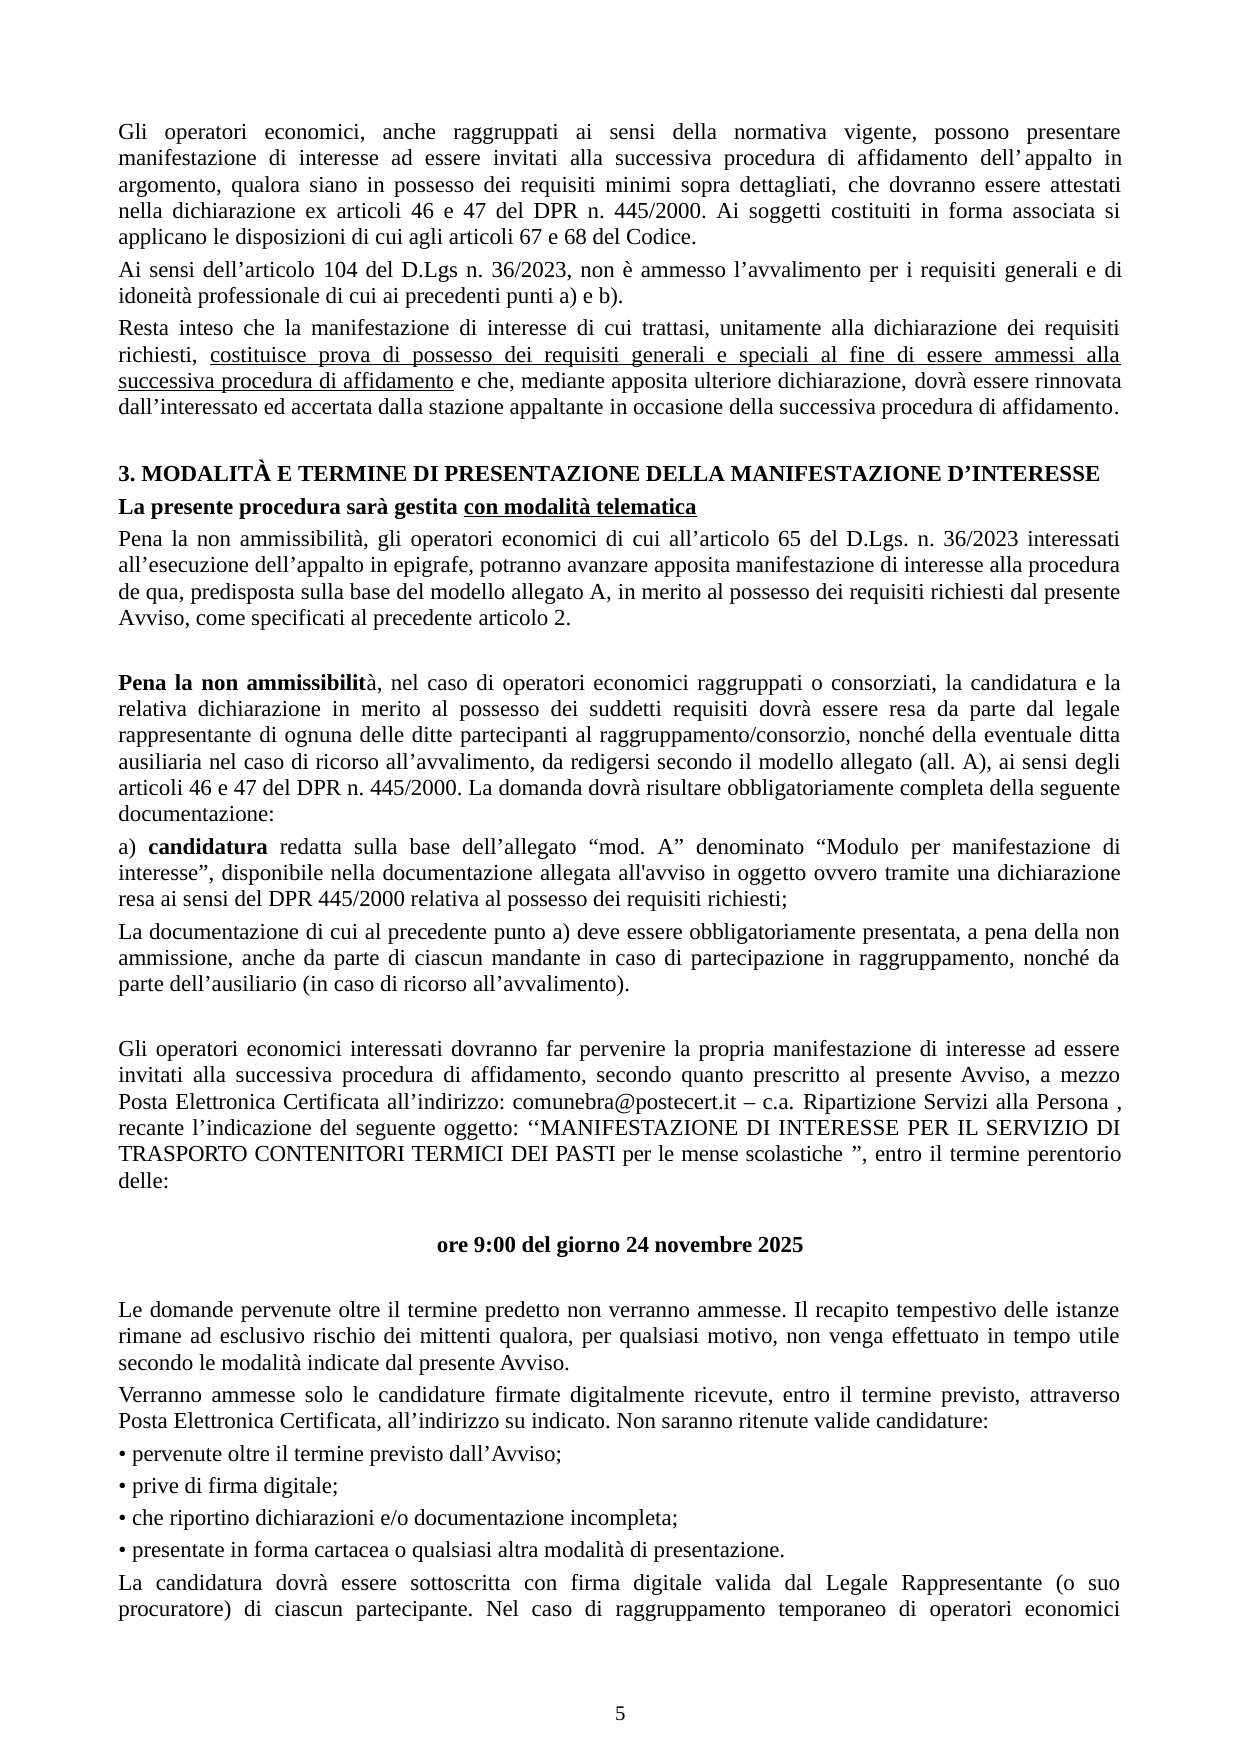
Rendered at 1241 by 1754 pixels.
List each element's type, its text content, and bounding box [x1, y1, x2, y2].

text Pena la non ammissibilità, nel caso di operatori economici raggruppati o consorziati, la candidatura e la relativa dichiarazione in merito al possesso dei suddetti requisiti dovrà essere resa da parte dal legale rappresentante di ognuna delle ditte partecipanti al raggruppamento/consorzio, nonché della eventuale ditta ausiliaria nel caso di ricorso all’avvalimento, da redigersi secondo il modello allegato (all. A), ai sensi degli articoli 46 e 47 del DPR n. 445/2000. La domanda dovrà risultare obbligatoriamente completa della seguente documentazione: [118, 669, 1122, 827]
text ore 9:00 del giorno 24 novembre 2025 [118, 1231, 1122, 1258]
text La presente procedura sarà gestita con modalità telematica [118, 493, 1122, 519]
text La documentazione di cui al precedente punto a) deve essere obbligatoriamente presentata, a pena della non ammissione, anche da parte di ciascun mandante in caso di partecipazione in raggruppamento, nonché da parte dell’ausiliario (in caso di ricorso all’avvalimento). [118, 918, 1122, 997]
text • che riportino dichiarazioni e/o documentazione incompleta; [118, 1504, 1122, 1531]
text Resta inteso che la manifestazione di interesse di cui trattasi, unitamente alla dichiarazione dei requisiti richiesti, costituisce prova di possesso dei requisiti generali e speciali al fine di essere ammessi alla successiva procedura di affidamento e che, mediante apposita ulteriore dichiarazione, dovrà essere rinnovata dall’interessato ed accertata dalla stazione appaltante in occasione della successiva procedura di affidamento. [118, 314, 1122, 420]
text Pena la non ammissibilità, gli operatori economici di cui all’articolo 65 del D.Lgs. n. 36/2023 interessati all’esecuzione dell’appalto in epigrafe, potranno avanzare apposita manifestazione di interesse alla procedura de qua, predisposta sulla base del modello allegato A, in merito al possesso dei requisiti richiesti dal presente Avviso, come specificati al precedente articolo 2. [118, 525, 1122, 630]
text a) candidatura redatta sulla base dell’allegato “mod. A” denominato “Modulo per manifestazione di interesse”, disponibile nella documentazione allegata all'avviso in oggetto ovvero tramite una dichiarazione resa ai sensi del DPR 445/2000 relativa al possesso dei requisiti richiesti; [118, 833, 1122, 912]
text Gli operatori economici, anche raggruppati ai sensi della normativa vigente, possono presentare manifestazione di interesse ad essere invitati alla successiva procedura di affidamento dell’appalto in argomento, qualora siano in possesso dei requisiti minimi sopra dettagliati, che dovranno essere attestati nella dichiarazione ex articoli 46 e 47 del DPR n. 445/2000. Ai soggetti costituiti in forma associata si applicano le disposizioni di cui agli articoli 67 e 68 del Codice. [118, 118, 1122, 250]
text Gli operatori economici interessati dovranno far pervenire la propria manifestazione di interesse ad essere invitati alla successiva procedura di affidamento, secondo quanto prescritto al presente Avviso, a mezzo Posta Elettronica Certificata all’indirizzo: comunebra@postecert.it – c.a. Ripartizione Servizi alla Persona , recante l’indicazione del seguente oggetto: ‘‘MANIFESTAZIONE DI INTERESSE PER IL SERVIZIO DI TRASPORTO CONTENITORI TERMICI DEI PASTI per le mense scolastiche ”, entro il termine perentorio delle: [118, 1035, 1122, 1193]
text • presentate in forma cartacea o qualsiasi altra modalità di presentazione. [118, 1536, 1122, 1563]
text Le domande pervenute oltre il termine predetto non verranno ammesse. Il recapito tempestivo delle istanze rimane ad esclusivo rischio dei mittenti qualora, per qualsiasi motivo, non venga effettuato in tempo utile secondo le modalità indicate dal presente Avviso. [118, 1296, 1122, 1375]
text Ai sensi dell’articolo 104 del D.Lgs n. 36/2023, non è ammesso l’avvalimento per i requisiti generali e di idoneità professionale di cui ai precedenti punti a) e b). [118, 256, 1122, 308]
text • prive di firma digitale; [118, 1472, 1122, 1498]
text • pervenute oltre il termine previsto dall’Avviso; [118, 1439, 1122, 1466]
text 3. MODALITÀ E TERMINE DI PRESENTAZIONE DELLA MANIFESTAZIONE D’INTERESSE [118, 458, 1122, 487]
text Verranno ammesse solo le candidature firmate digitalmente ricevute, entro il termine previsto, attraverso Posta Elettronica Certificata, all’indirizzo su indicato. Non saranno ritenute valide candidature: [118, 1381, 1122, 1434]
text La candidatura dovrà essere sottoscritta con firma digitale valida dal Legale Rappresentante (o suo procuratore) di ciascun partecipante. Nel caso di raggruppamento temporaneo di operatori economici [118, 1569, 1122, 1621]
